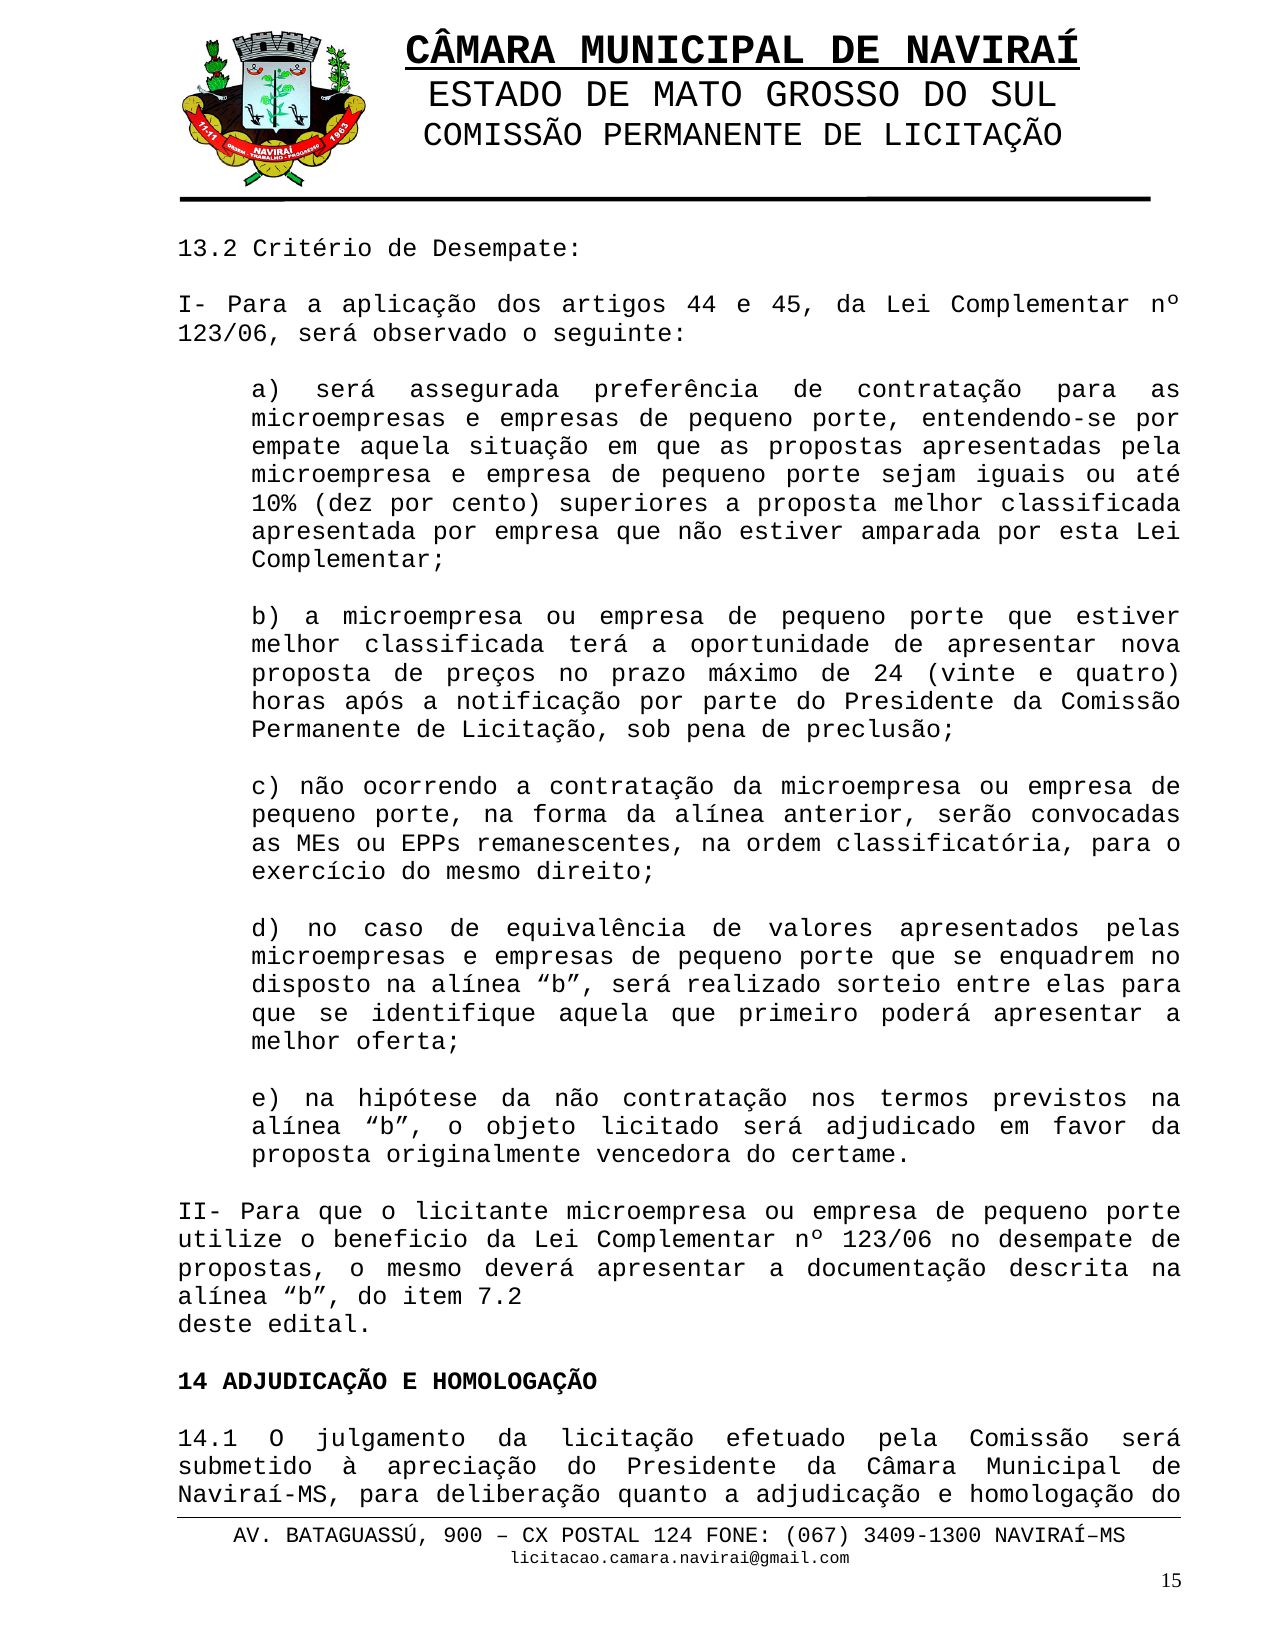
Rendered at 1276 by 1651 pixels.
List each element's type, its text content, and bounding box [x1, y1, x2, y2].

text d) no caso de equivalência de valores apresentados pelas microempresas e empresas de pequeno porte que se enquadrem no disposto na alínea “b”, será realizado sorteio entre elas para que se identifique aquela que primeiro poderá apresentar a melhor oferta; [251, 915, 1181, 1057]
text 14.1 O julgamento da licitação efetuado pela Comissão será submetido à apreciação do Presidente da Câmara Municipal de Naviraí-MS, para deliberação quanto a adjudicação e homologação do [177, 1425, 1181, 1510]
text e) na hipótese da não contratação nos termos previstos na alínea “b”, o objeto licitado será adjudicado em favor da proposta originalmente vencedora do certame. [251, 1085, 1181, 1170]
text 13.2 Critério de Desempate: [177, 235, 1181, 263]
text b) a microempresa ou empresa de pequeno porte que estiver melhor classificada terá a oportunidade de apresentar nova proposta de preços no prazo máximo de 24 (vinte e quatro) horas após a notificação por parte do Presidente da Comissão Permanente de Licitação, sob pena de preclusão; [251, 603, 1181, 745]
text 14 ADJUDICAÇÃO E HOMOLOGAÇÃO [177, 1368, 1211, 1397]
text I- Para a aplicação dos artigos 44 e 45, da Lei Complementar nº 123/06, será observado o seguinte: [177, 292, 1181, 348]
text c) não ocorrendo a contratação da microempresa ou empresa de pequeno porte, na forma da alínea anterior, serão convocadas as MEs ou EPPs remanescentes, na ordem classificatória, para o exercício do mesmo direito; [251, 773, 1181, 887]
text a) será assegurada preferência de contratação para as microempresas e empresas de pequeno porte, entendendo-se por empate aquela situação em que as propostas apresentadas pela microempresa e empresa de pequeno porte sejam iguais ou até 10% (dez por cento) superiores a proposta melhor classificada apresentada por empresa que não estiver amparada por esta Lei Complementar; [251, 377, 1181, 575]
text II- Para que o licitante microempresa ou empresa de pequeno porte utilize o beneficio da Lei Complementar nº 123/06 no desempate de propostas, o mesmo deverá apresentar a documentação descrita na alínea “b”, do item 7.2 [177, 1198, 1181, 1312]
text deste edital. [177, 1312, 1181, 1340]
